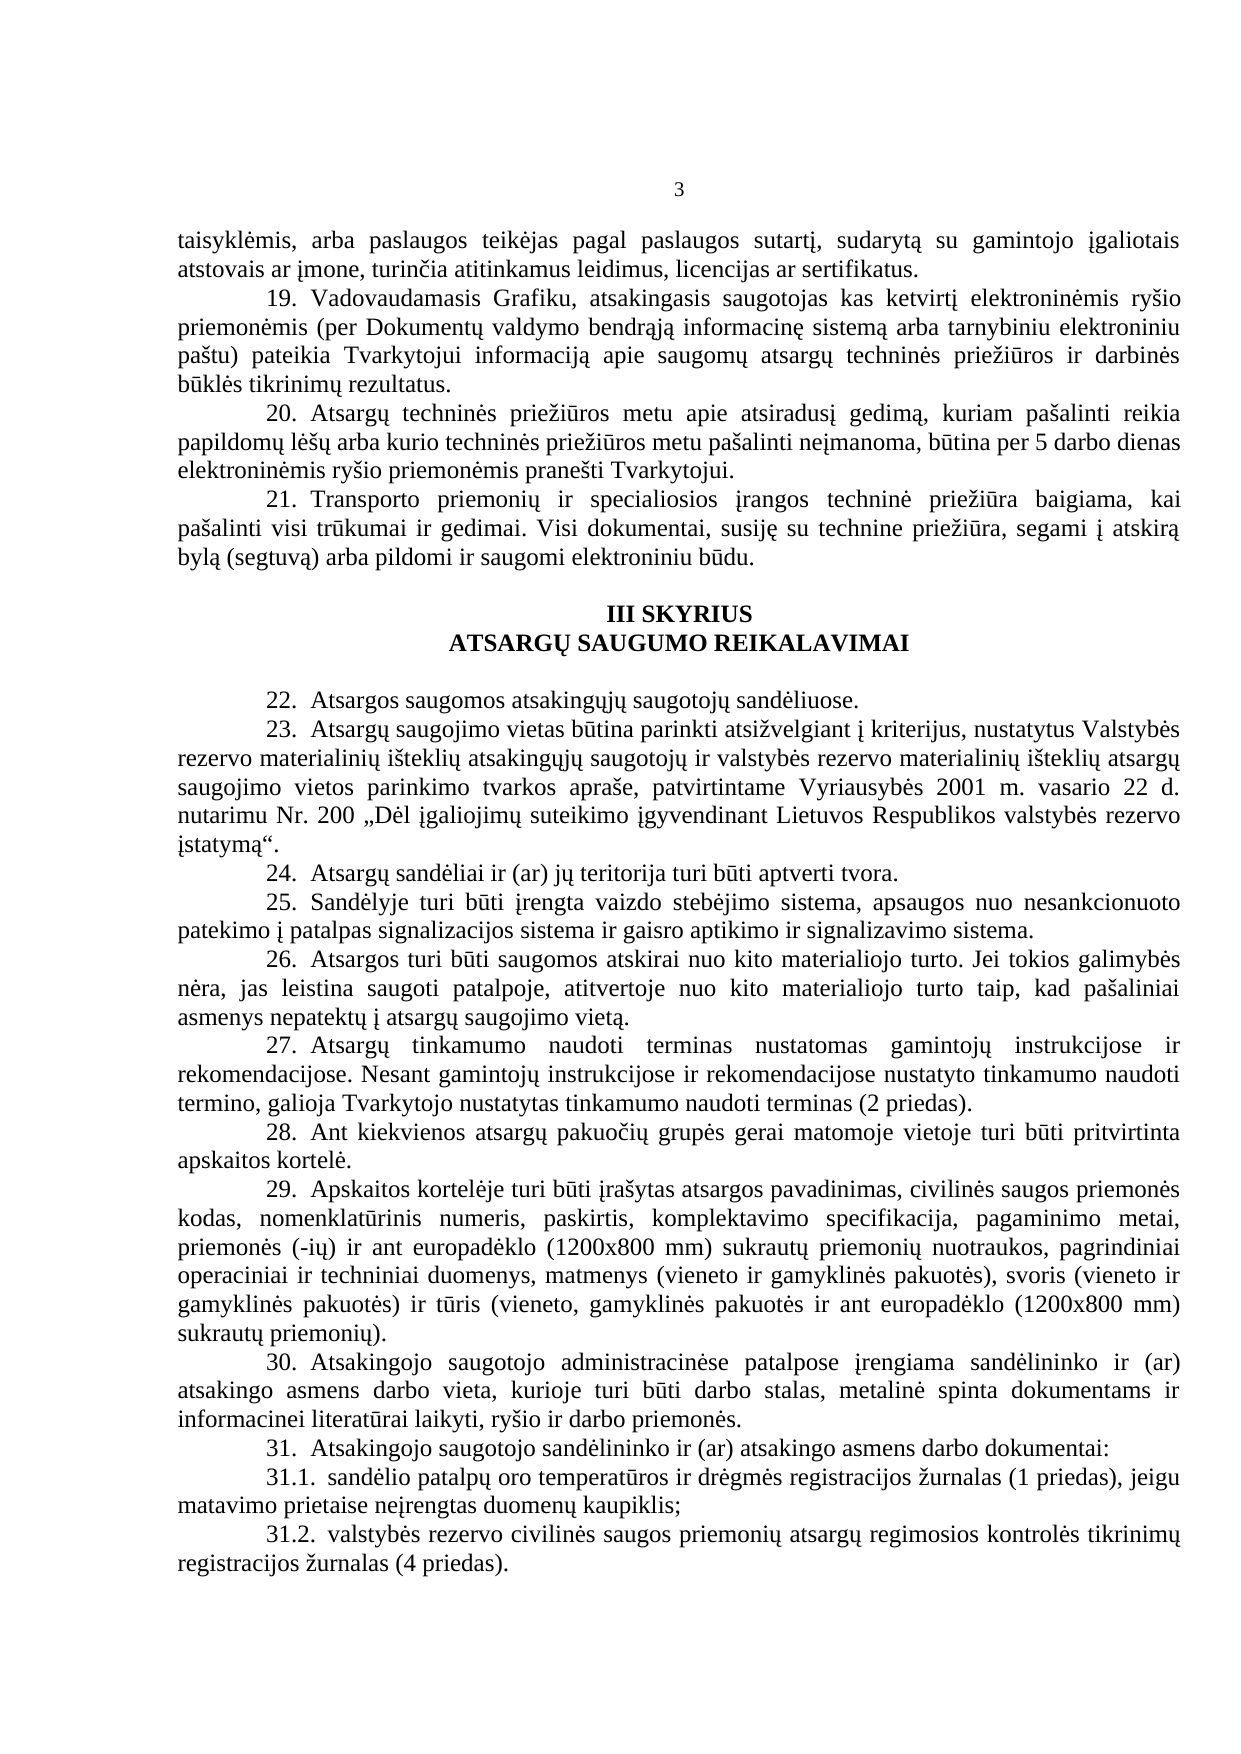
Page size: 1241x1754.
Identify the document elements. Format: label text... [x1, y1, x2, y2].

text 30. Atsakingojo saugotojo administracinėse patalpose įrengiama sandėlininko ir (ar) atsakingo asmens darbo vieta, kurioje turi būti darbo stalas, metalinė spinta dokumentams ir informacinei literatūrai laikyti, ryšio ir darbo priemonės. [177, 1347, 1181, 1433]
text 28. Ant kiekvienos atsargų pakuočių grupės gerai matomoje vietoje turi būti pritvirtinta apskaitos kortelė. [177, 1117, 1181, 1174]
text 31.1. sandėlio patalpų oro temperatūros ir drėgmės registracijos žurnalas (1 priedas), jeigu matavimo prietaise neįrengtas duomenų kaupiklis; [177, 1462, 1181, 1519]
text ATSARGŲ SAUGUMO REIKALAVIMAI [177, 628, 1181, 657]
subtitle 20. Atsargų techninės priežiūros metu apie atsiradusį gedimą, kuriam pašalinti reikia papildomų lėšų arba kurio techninės priežiūros metu pašalinti neįmanoma, būtina per 5 darbo dienas elektroninėmis ryšio priemonėmis pranešti Tvarkytojui. [177, 398, 1181, 484]
text 31. Atsakingojo saugotojo sandėlininko ir (ar) atsakingo asmens darbo dokumentai: [177, 1433, 1181, 1462]
text taisyklėmis, arba paslaugos teikėjas pagal paslaugos sutartį, sudarytą su gamintojo įgaliotais atstovais ar įmone, turinčia atitinkamus leidimus, licencijas ar sertifikatus. [177, 225, 1181, 283]
text 29. Apskaitos kortelėje turi būti įrašytas atsargos pavadinimas, civilinės saugos priemonės kodas, nomenklatūrinis numeris, paskirtis, komplektavimo specifikacija, pagaminimo metai, priemonės (-ių) ir ant europadėklo (1200x800 mm) sukrautų priemonių nuotraukos, pagrindiniai operaciniai ir techniniai duomenys, matmenys (vieneto ir gamyklinės pakuotės), svoris (vieneto ir gamyklinės pakuotės) ir tūris (vieneto, gamyklinės pakuotės ir ant europadėklo (1200x800 mm) sukrautų priemonių). [177, 1174, 1181, 1347]
text 26. Atsargos turi būti saugomos atskirai nuo kito materialiojo turto. Jei tokios galimybės nėra, jas leistina saugoti patalpoje, atitvertoje nuo kito materialiojo turto taip, kad pašaliniai asmenys nepatektų į atsargų saugojimo vietą. [177, 944, 1181, 1030]
text 21. Transporto priemonių ir specialiosios įrangos techninė priežiūra baigiama, kai pašalinti visi trūkumai ir gedimai. Visi dokumentai, susiję su technine priežiūra, segami į atskirą bylą (segtuvą) arba pildomi ir saugomi elektroniniu būdu. [177, 484, 1181, 570]
text 27. Atsargų tinkamumo naudoti terminas nustatomas gamintojų instrukcijose ir rekomendacijose. Nesant gamintojų instrukcijose ir rekomendacijose nustatyto tinkamumo naudoti termino, galioja Tvarkytojo nustatytas tinkamumo naudoti terminas (2 priedas). [177, 1030, 1181, 1117]
text 22. Atsargos saugomos atsakingųjų saugotojų sandėliuose. [177, 685, 1181, 714]
subtitle 24. Atsargų sandėliai ir (ar) jų teritorija turi būti aptverti tvora. [177, 858, 1181, 887]
text 23. Atsargų saugojimo vietas būtina parinkti atsižvelgiant į kriterijus, nustatytus Valstybės rezervo materialinių išteklių atsakingųjų saugotojų ir valstybės rezervo materialinių išteklių atsargų saugojimo vietos parinkimo tvarkos apraše, patvirtintame Vyriausybės 2001 m. vasario 22 d. nutarimu Nr. 200 „Dėl įgaliojimų suteikimo įgyvendinant Lietuvos Respublikos valstybės rezervo įstatymą“. [177, 714, 1181, 858]
text III SKYRIUS [177, 599, 1181, 628]
text 31.2. valstybės rezervo civilinės saugos priemonių atsargų regimosios kontrolės tikrinimų registracijos žurnalas (4 priedas). [177, 1519, 1181, 1577]
text 25. Sandėlyje turi būti įrengta vaizdo stebėjimo sistema, apsaugos nuo nesankcionuoto patekimo į patalpas signalizacijos sistema ir gaisro aptikimo ir signalizavimo sistema. [177, 887, 1181, 944]
text 19. Vadovaudamasis Grafiku, atsakingasis saugotojas kas ketvirtį elektroninėmis ryšio priemonėmis (per Dokumentų valdymo bendrąją informacinę sistemą arba tarnybiniu elektroniniu paštu) pateikia Tvarkytojui informaciją apie saugomų atsargų techninės priežiūros ir darbinės būklės tikrinimų rezultatus. [177, 283, 1181, 398]
